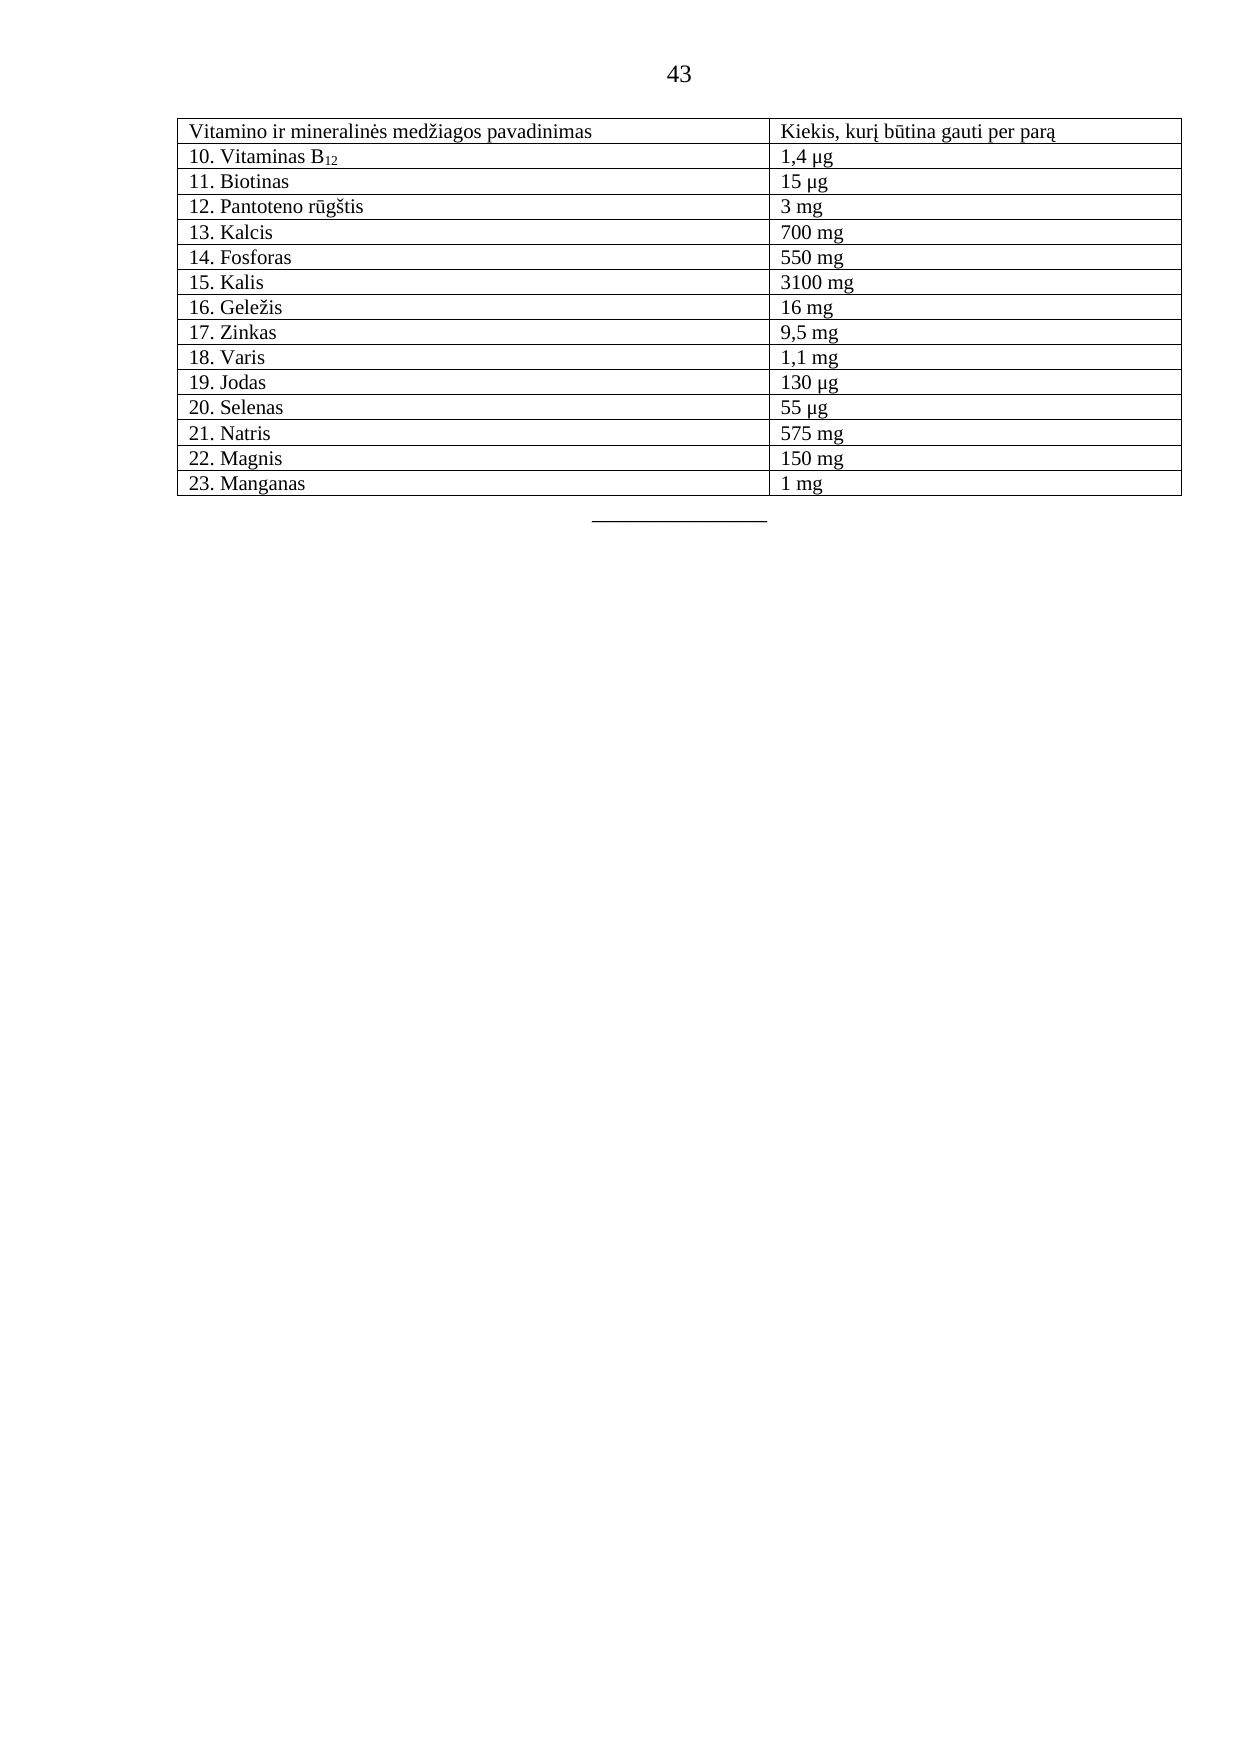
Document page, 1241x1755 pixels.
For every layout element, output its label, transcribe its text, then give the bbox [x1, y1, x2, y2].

table_cell 14. Fosforas [178, 245, 769, 269]
text ______________ [177, 496, 1181, 524]
table_cell 3 mg [770, 195, 1181, 218]
table_cell 15. Kalis [178, 270, 769, 294]
table_cell 22. Magnis [178, 446, 769, 469]
table_cell 16. Geležis [178, 295, 769, 319]
table_cell 130 μg [770, 370, 1181, 394]
table_cell 19. Jodas [178, 370, 769, 394]
table_cell 575 mg [770, 420, 1181, 444]
table_cell 55 μg [770, 395, 1181, 419]
table_cell 150 mg [770, 446, 1181, 469]
table_cell 20. Selenas [178, 395, 769, 419]
table_cell 16 mg [770, 295, 1181, 319]
table_cell 12. Pantoteno rūgštis [178, 195, 769, 218]
table_cell 3100 mg [770, 270, 1181, 294]
table_cell 18. Varis [178, 345, 769, 369]
table_cell 21. Natris [178, 420, 769, 444]
table_cell 9,5 mg [770, 320, 1181, 344]
table_cell 13. Kalcis [178, 220, 769, 244]
table_cell 1 mg [770, 471, 1181, 495]
table_cell 1,1 mg [770, 345, 1181, 369]
table_cell 550 mg [770, 245, 1181, 269]
table_cell 1,4 μg [770, 144, 1181, 168]
table_cell 15 μg [770, 169, 1181, 193]
table_header Vitamino ir mineralinės medžiagos pavadinimas [178, 119, 769, 143]
table_cell 23. Manganas [178, 471, 769, 495]
table_header Kiekis, kurį būtina gauti per parą [770, 119, 1181, 143]
table_cell 700 mg [770, 220, 1181, 244]
table_cell 11. Biotinas [178, 169, 769, 193]
table_cell 10. Vitaminas B12 [178, 144, 769, 168]
table_cell 17. Zinkas [178, 320, 769, 344]
